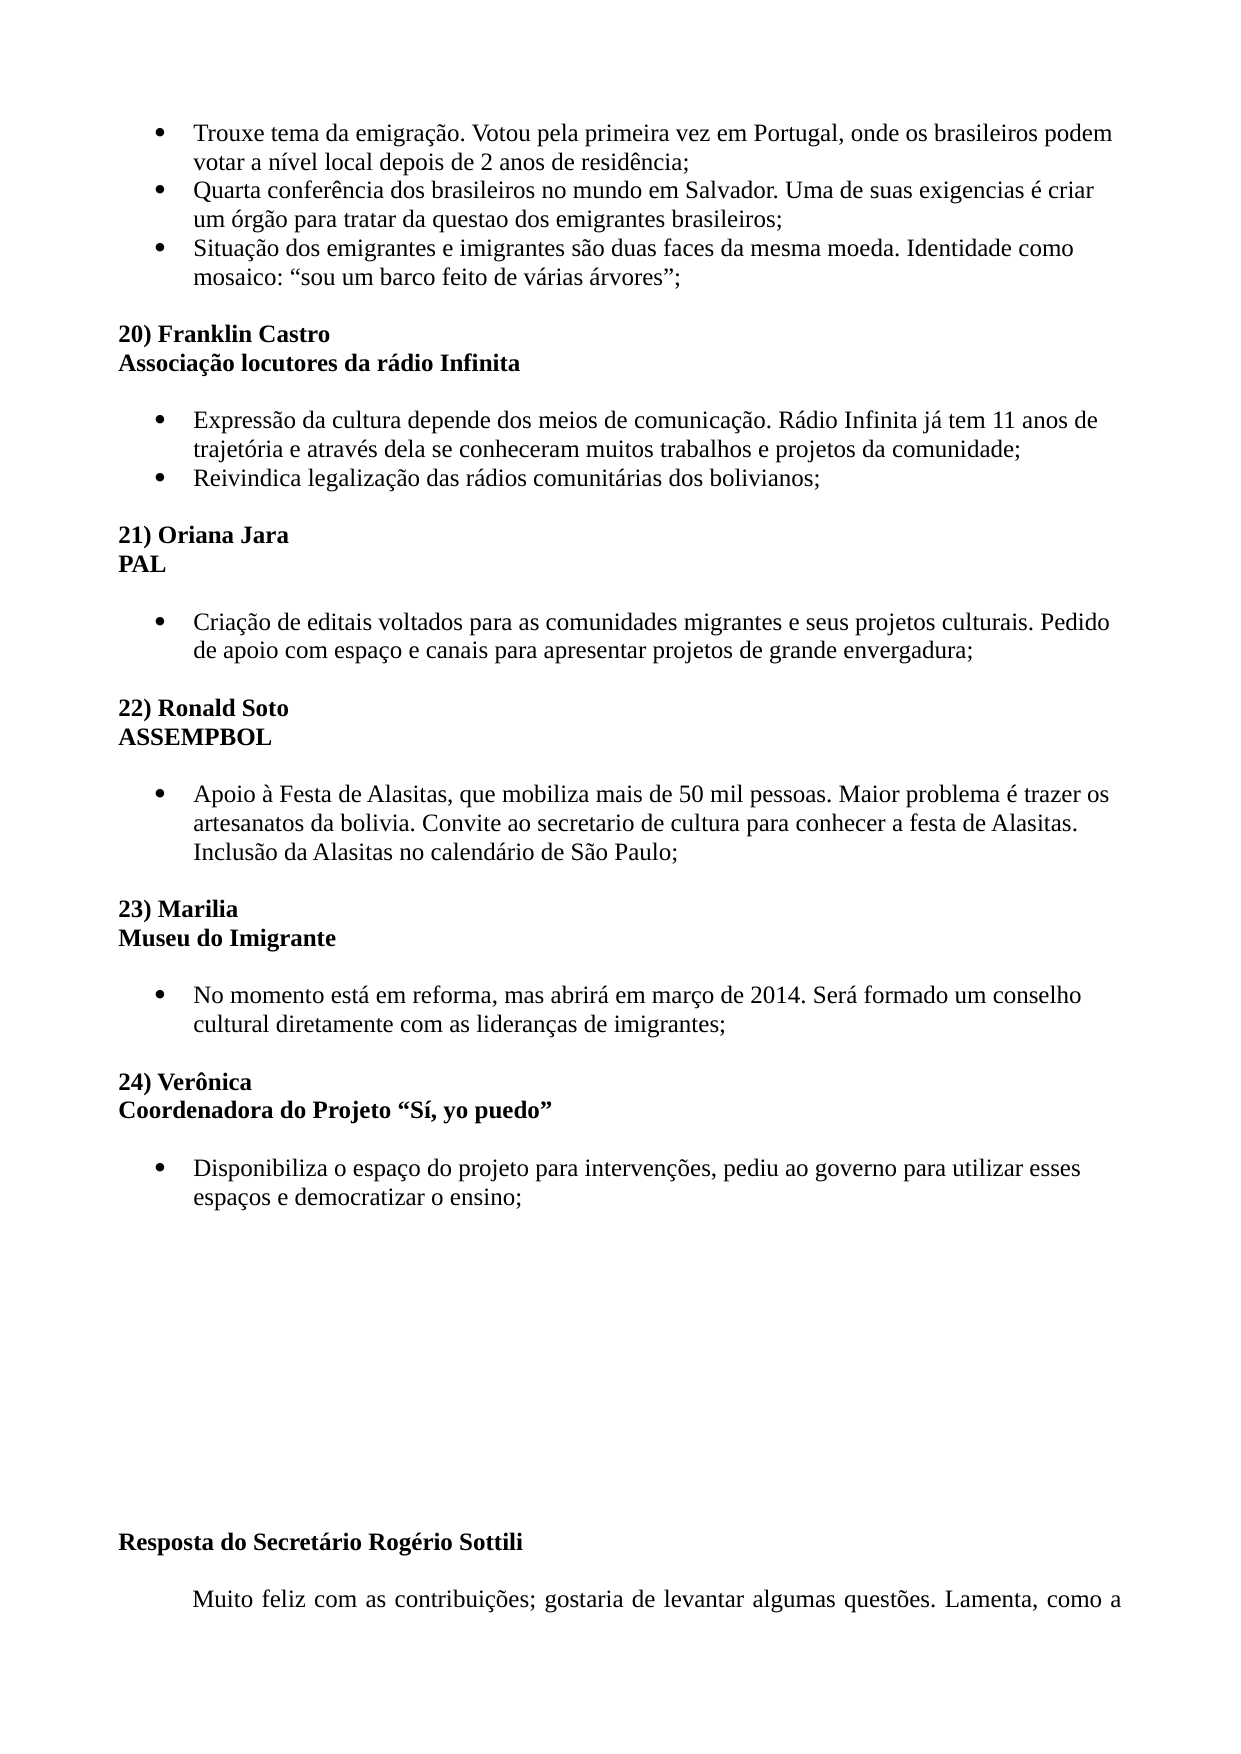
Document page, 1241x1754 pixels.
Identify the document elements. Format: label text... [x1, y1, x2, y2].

text 24) Verônica [118, 1067, 1122, 1096]
list Trouxe tema da emigração. Votou pela primeira vez em Portugal, onde os brasileiros podem votar a nível local depois de 2 anos de residência; [156, 118, 1122, 176]
text Associação locutores da rádio Infinita [118, 348, 1122, 377]
text ASSEMPBOL [118, 722, 1122, 751]
text PAL [118, 549, 1122, 578]
list Situação dos emigrantes e imigrantes são duas faces da mesma moeda. Identidade como mosaico: “sou um barco feito de várias árvores”; [156, 233, 1122, 291]
text 22) Ronald Soto [118, 693, 1122, 722]
text Muito feliz com as contribuições; gostaria de levantar algumas questões. Lamenta, como a [118, 1584, 1122, 1613]
text Coordenadora do Projeto “Sí, yo puedo” [118, 1096, 1122, 1124]
text Resposta do Secretário Rogério Sottili [118, 1527, 1122, 1556]
text 21) Oriana Jara [118, 521, 1122, 549]
list Disponibiliza o espaço do projeto para intervenções, pediu ao governo para utilizar esses espaços e democratizar o ensino; [156, 1153, 1122, 1211]
list Quarta conferência dos brasileiros no mundo em Salvador. Uma de suas exigencias é criar um órgão para tratar da questao dos emigrantes brasileiros; [156, 176, 1122, 233]
list Apoio à Festa de Alasitas, que mobiliza mais de 50 mil pessoas. Maior problema é trazer os artesanatos da bolivia. Convite ao secretario de cultura para conhecer a festa de Alasitas. Inclusão da Alasitas no calendário de São Paulo; [156, 779, 1122, 866]
text Museu do Imigrante [118, 923, 1122, 952]
text 20) Franklin Castro [118, 319, 1122, 348]
text 23) Marilia [118, 894, 1122, 923]
list No momento está em reforma, mas abrirá em março de 2014. Será formado um conselho cultural diretamente com as lideranças de imigrantes; [156, 981, 1122, 1038]
list Criação de editais voltados para as comunidades migrantes e seus projetos culturais. Pedido de apoio com espaço e canais para apresentar projetos de grande envergadura; [156, 607, 1122, 664]
list Expressão da cultura depende dos meios de comunicação. Rádio Infinita já tem 11 anos de trajetória e através dela se conheceram muitos trabalhos e projetos da comunidade; [156, 406, 1122, 463]
list Reivindica legalização das rádios comunitárias dos bolivianos; [156, 463, 1122, 492]
